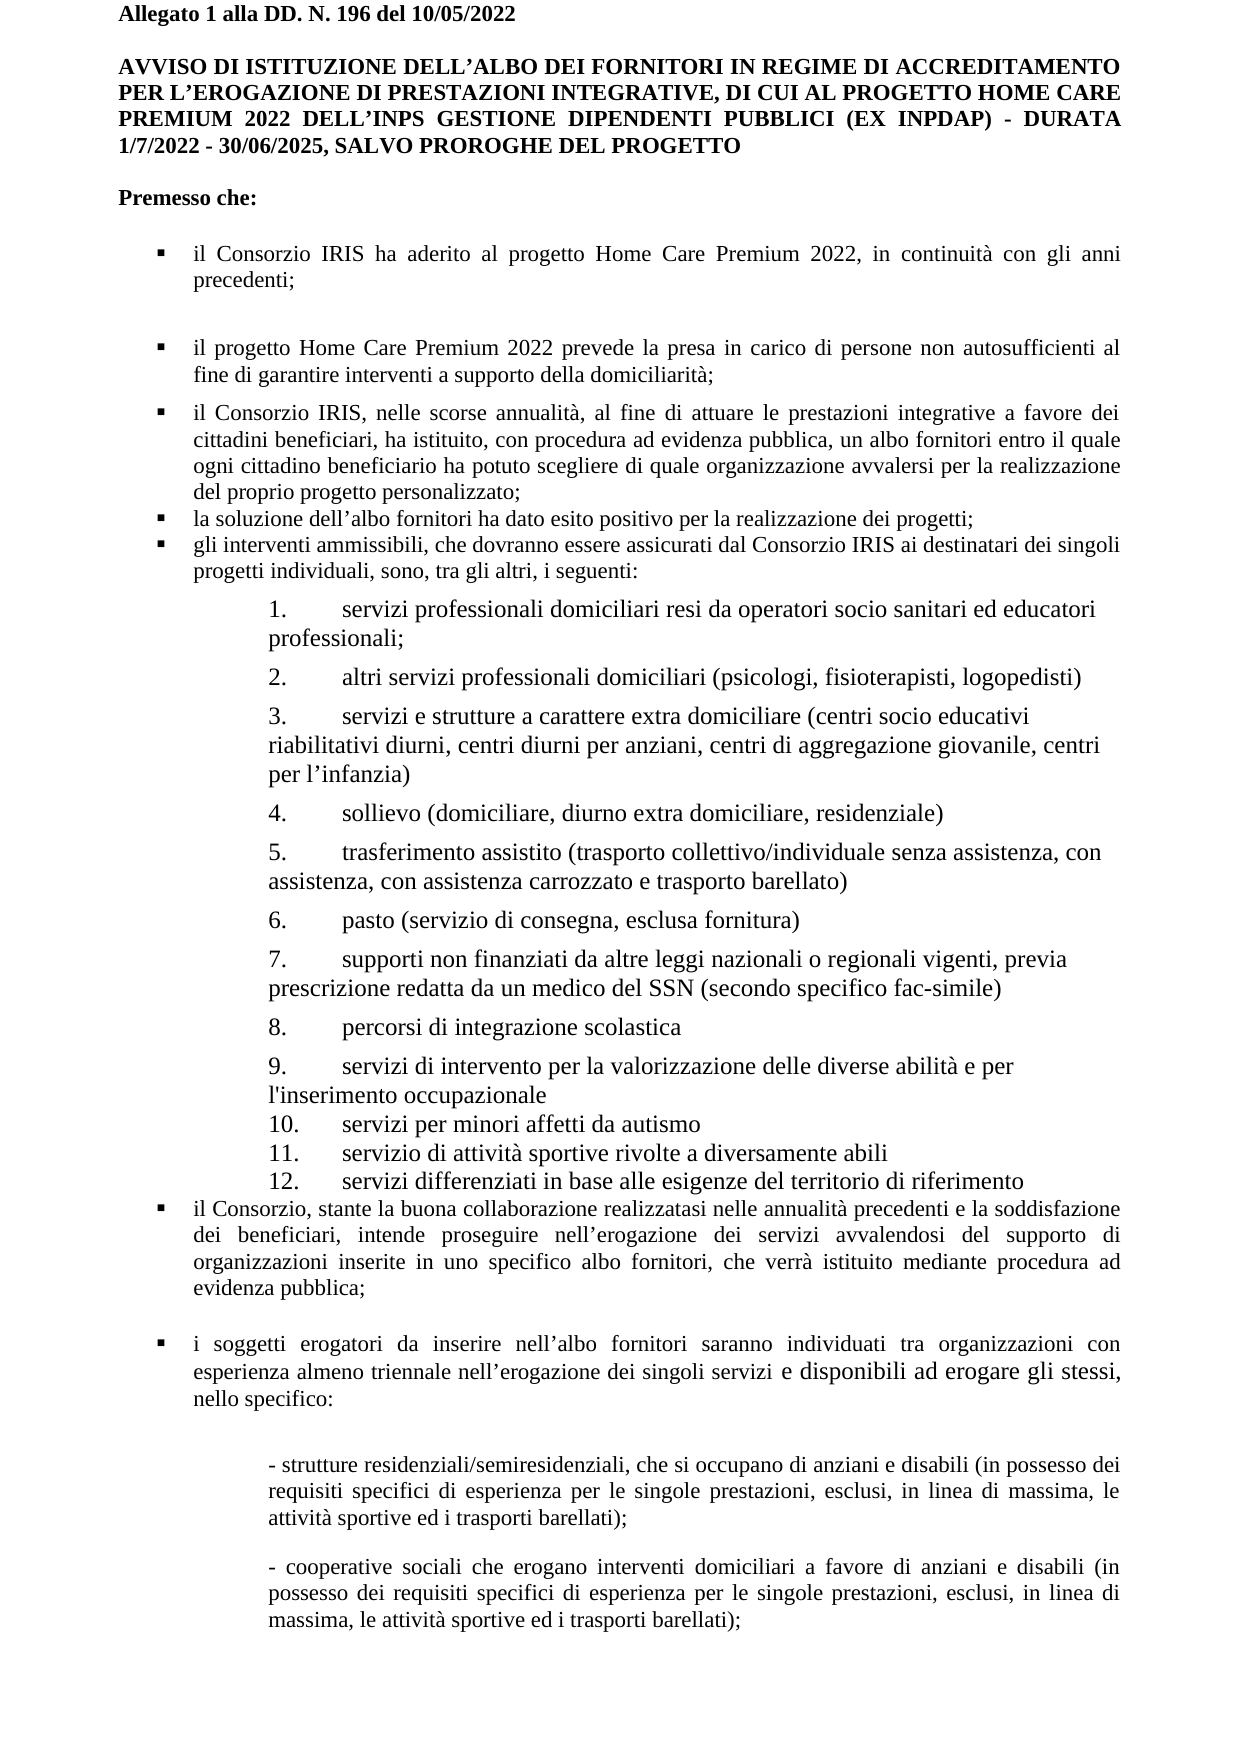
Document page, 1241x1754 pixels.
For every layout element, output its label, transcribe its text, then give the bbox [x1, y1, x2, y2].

list altri servizi professionali domiciliari (psicologi, fisioterapisti, logopedisti) [268, 662, 1122, 691]
list la soluzione dell’albo fornitori ha dato esito positivo per la realizzazione dei progetti; [156, 505, 1122, 531]
text - cooperative sociali che erogano interventi domiciliari a favore di anziani e disabili (in possesso dei requisiti specifici di esperienza per le singole prestazioni, esclusi, in linea di massima, le attività sportive ed i trasporti barellati); [268, 1553, 1122, 1632]
text Premesso che: [118, 184, 1122, 211]
list servizi di intervento per la valorizzazione delle diverse abilità e per l'inserimento occupazionale [268, 1051, 1122, 1109]
list pasto (servizio di consegna, esclusa fornitura) [268, 905, 1122, 934]
list il Consorzio IRIS, nelle scorse annualità, al fine di attuare le prestazioni integrative a favore dei cittadini beneficiari, ha istituito, con procedura ad evidenza pubblica, un albo fornitori entro il quale ogni cittadino beneficiario ha potuto scegliere di quale organizzazione avvalersi per la realizzazione del proprio progetto personalizzato; [156, 399, 1122, 505]
list servizi professionali domiciliari resi da operatori socio sanitari ed educatori professionali; [268, 594, 1122, 652]
list trasferimento assistito (trasporto collettivo/individuale senza assistenza, con assistenza, con assistenza carrozzato e trasporto barellato) [268, 837, 1122, 895]
list il Consorzio, stante la buona collaborazione realizzatasi nelle annualità precedenti e la soddisfazione dei beneficiari, intende proseguire nell’erogazione dei servizi avvalendosi del supporto di organizzazioni inserite in uno specifico albo fornitori, che verrà istituito mediante procedura ad evidenza pubblica; [156, 1195, 1122, 1301]
text Allegato 1 alla DD. N. 196 del 10/05/2022 [118, 0, 1122, 26]
list il progetto Home Care Premium 2022 prevede la presa in carico di persone non autosufficienti al fine di garantire interventi a supporto della domiciliarità; [156, 334, 1122, 387]
list percorsi di integrazione scolastica [268, 1012, 1122, 1041]
list supporti non finanziati da altre leggi nazionali o regionali vigenti, previa prescrizione redatta da un medico del SSN (secondo specifico fac-simile) [268, 944, 1122, 1002]
list il Consorzio IRIS ha aderito al progetto Home Care Premium 2022, in continuità con gli anni precedenti; [156, 240, 1122, 293]
list servizi per minori affetti da autismo [268, 1109, 1122, 1138]
list gli interventi ammissibili, che dovranno essere assicurati dal Consorzio IRIS ai destinatari dei singoli progetti individuali, sono, tra gli altri, i seguenti: [156, 531, 1122, 584]
list sollievo (domiciliare, diurno extra domiciliare, residenziale) [268, 798, 1122, 827]
list i soggetti erogatori da inserire nell’albo fornitori saranno individuati tra organizzazioni con esperienza almeno triennale nell’erogazione dei singoli servizi e disponibili ad erogare gli stessi, nello specifico: [156, 1330, 1122, 1411]
text - strutture residenziali/semiresidenziali, che si occupano di anziani e disabili (in possesso dei requisiti specifici di esperienza per le singole prestazioni, esclusi, in linea di massima, le attività sportive ed i trasporti barellati); [268, 1451, 1122, 1530]
list servizio di attività sportive rivolte a diversamente abili [268, 1138, 1122, 1166]
list servizi e strutture a carattere extra domiciliare (centri socio educativi riabilitativi diurni, centri diurni per anziani, centri di aggregazione giovanile, centri per l’infanzia) [268, 701, 1122, 788]
text AVVISO DI ISTITUZIONE DELL’ALBO DEI FORNITORI IN REGIME DI ACCREDITAMENTO PER L’EROGAZIONE DI PRESTAZIONI INTEGRATIVE, DI CUI AL PROGETTO HOME CARE PREMIUM 2022 DELL’INPS GESTIONE DIPENDENTI PUBBLICI (EX INPDAP) - DURATA 1/7/2022 - 30/06/2025, SALVO PROROGHE DEL PROGETTO [118, 53, 1122, 158]
list servizi differenziati in base alle esigenze del territorio di riferimento [268, 1166, 1122, 1195]
